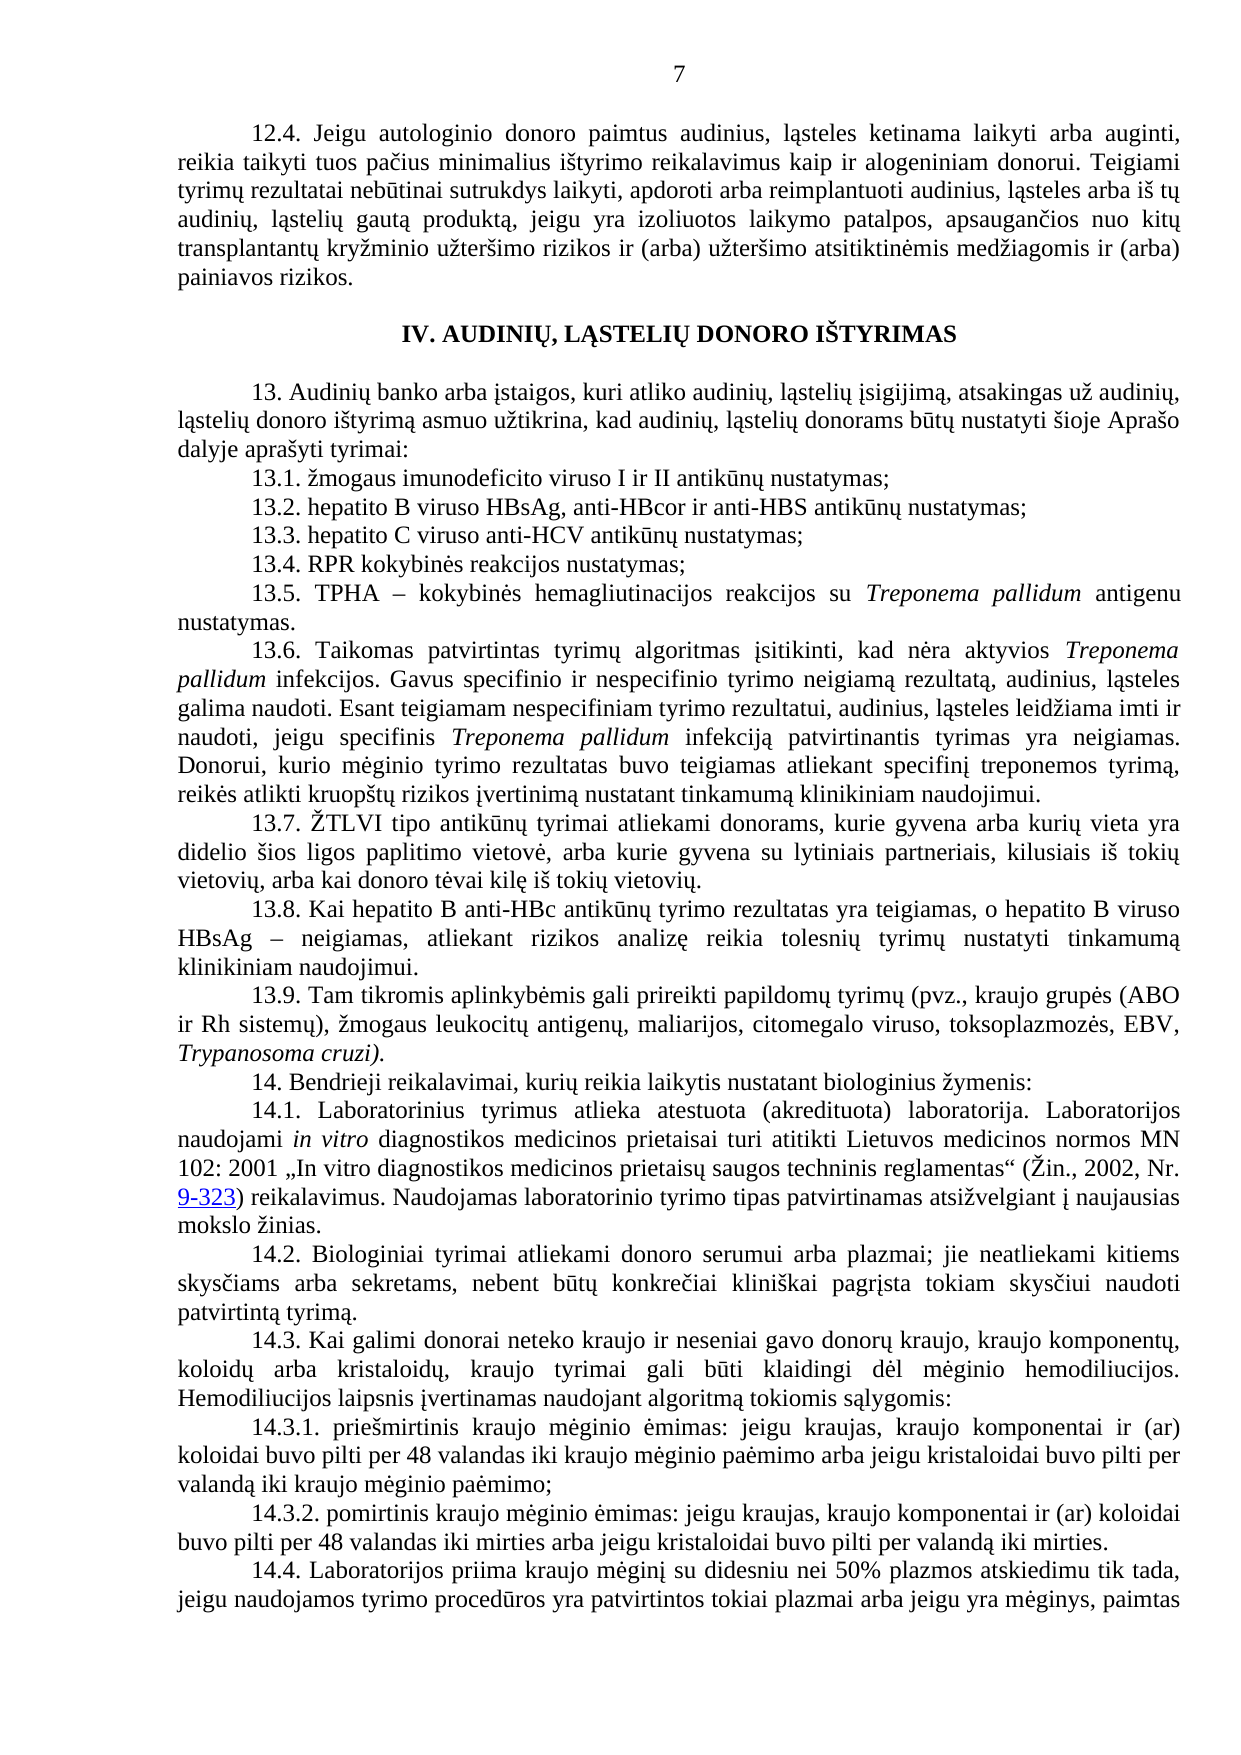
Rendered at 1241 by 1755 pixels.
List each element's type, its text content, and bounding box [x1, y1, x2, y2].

text 13.6. Taikomas patvirtintas tyrimų algoritmas įsitikinti, kad nėra aktyvios Treponema pallidum infekcijos. Gavus specifinio ir nespecifinio tyrimo neigiamą rezultatą, audinius, ląsteles galima naudoti. Esant teigiamam nespecifiniam tyrimo rezultatui, audinius, ląsteles leidžiama imti ir naudoti, jeigu specifinis Treponema pallidum infekciją patvirtinantis tyrimas yra neigiamas. Donorui, kurio mėginio tyrimo rezultatas buvo teigiamas atliekant specifinį treponemos tyrimą, reikės atlikti kruopštų rizikos įvertinimą nustatant tinkamumą klinikiniam naudojimui. [177, 636, 1181, 808]
text 14.3.1. priešmirtinis kraujo mėginio ėmimas: jeigu kraujas, kraujo komponentai ir (ar) koloidai buvo pilti per 48 valandas iki kraujo mėginio paėmimo arba jeigu kristaloidai buvo pilti per valandą iki kraujo mėginio paėmimo; [177, 1412, 1181, 1498]
text 13.9. Tam tikromis aplinkybėmis gali prireikti papildomų tyrimų (pvz., kraujo grupės (ABO ir Rh sistemų), žmogaus leukocitų antigenų, maliarijos, citomegalo viruso, toksoplazmozės, EBV, Trypanosoma cruzi). [177, 981, 1181, 1067]
text 14.4. Laboratorijos priima kraujo mėginį su didesniu nei 50% plazmos atskiedimu tik tada, jeigu naudojamos tyrimo procedūros yra patvirtintos tokiai plazmai arba jeigu yra mėginys, paimtas [177, 1556, 1181, 1613]
text 12.4. Jeigu autologinio donoro paimtus audinius, ląsteles ketinama laikyti arba auginti, reikia taikyti tuos pačius minimalius ištyrimo reikalavimus kaip ir alogeniniam donorui. Teigiami tyrimų rezultatai nebūtinai sutrukdys laikyti, apdoroti arba reimplantuoti audinius, ląsteles arba iš tų audinių, ląstelių gautą produktą, jeigu yra izoliuotos laikymo patalpos, apsaugančios nuo kitų transplantantų kryžminio užteršimo rizikos ir (arba) užteršimo atsitiktinėmis medžiagomis ir (arba) painiavos rizikos. [177, 118, 1181, 291]
text 14.3.2. pomirtinis kraujo mėginio ėmimas: jeigu kraujas, kraujo komponentai ir (ar) koloidai buvo pilti per 48 valandas iki mirties arba jeigu kristaloidai buvo pilti per valandą iki mirties. [177, 1498, 1181, 1556]
text IV. AUDINIŲ, LĄSTELIŲ DONORO IŠTYRIMAS [177, 319, 1181, 348]
text 13.8. Kai hepatito B anti-HBc antikūnų tyrimo rezultatas yra teigiamas, o hepatito B viruso HBsAg – neigiamas, atliekant rizikos analizę reikia tolesnių tyrimų nustatyti tinkamumą klinikiniam naudojimui. [177, 894, 1181, 981]
text 13.5. TPHA – kokybinės hemagliutinacijos reakcijos su Treponema pallidum antigenu nustatymas. [177, 578, 1181, 636]
text 14.1. Laboratorinius tyrimus atlieka atestuota (akredituota) laboratorija. Laboratorijos naudojami in vitro diagnostikos medicinos prietaisai turi atitikti Lietuvos medicinos normos MN 102: 2001 „In vitro diagnostikos medicinos prietaisų saugos techninis reglamentas“ (Žin., 2002, Nr. 9-323) reikalavimus. Naudojamas laboratorinio tyrimo tipas patvirtinamas atsižvelgiant į naujausias mokslo žinias. [177, 1096, 1181, 1239]
text 14.3. Kai galimi donorai neteko kraujo ir neseniai gavo donorų kraujo, kraujo komponentų, koloidų arba kristaloidų, kraujo tyrimai gali būti klaidingi dėl mėginio hemodiliucijos. Hemodiliucijos laipsnis įvertinamas naudojant algoritmą tokiomis sąlygomis: [177, 1326, 1181, 1412]
text 13. Audinių banko arba įstaigos, kuri atliko audinių, ląstelių įsigijimą, atsakingas už audinių, ląstelių donoro ištyrimą asmuo užtikrina, kad audinių, ląstelių donorams būtų nustatyti šioje Aprašo dalyje aprašyti tyrimai: [177, 377, 1181, 463]
text 13.1. žmogaus imunodeficito viruso I ir II antikūnų nustatymas; [177, 463, 1181, 492]
text 14. Bendrieji reikalavimai, kurių reikia laikytis nustatant biologinius žymenis: [177, 1067, 1181, 1096]
text 14.2. Biologiniai tyrimai atliekami donoro serumui arba plazmai; jie neatliekami kitiems skysčiams arba sekretams, nebent būtų konkrečiai kliniškai pagrįsta tokiam skysčiui naudoti patvirtintą tyrimą. [177, 1239, 1181, 1326]
text 13.3. hepatito C viruso anti-HCV antikūnų nustatymas; [177, 521, 1181, 549]
text 13.2. hepatito B viruso HBsAg, anti-HBcor ir anti-HBS antikūnų nustatymas; [177, 492, 1181, 521]
text 13.4. RPR kokybinės reakcijos nustatymas; [177, 549, 1181, 578]
text 13.7. ŽTLVI tipo antikūnų tyrimai atliekami donorams, kurie gyvena arba kurių vieta yra didelio šios ligos paplitimo vietovė, arba kurie gyvena su lytiniais partneriais, kilusiais iš tokių vietovių, arba kai donoro tėvai kilę iš tokių vietovių. [177, 808, 1181, 894]
